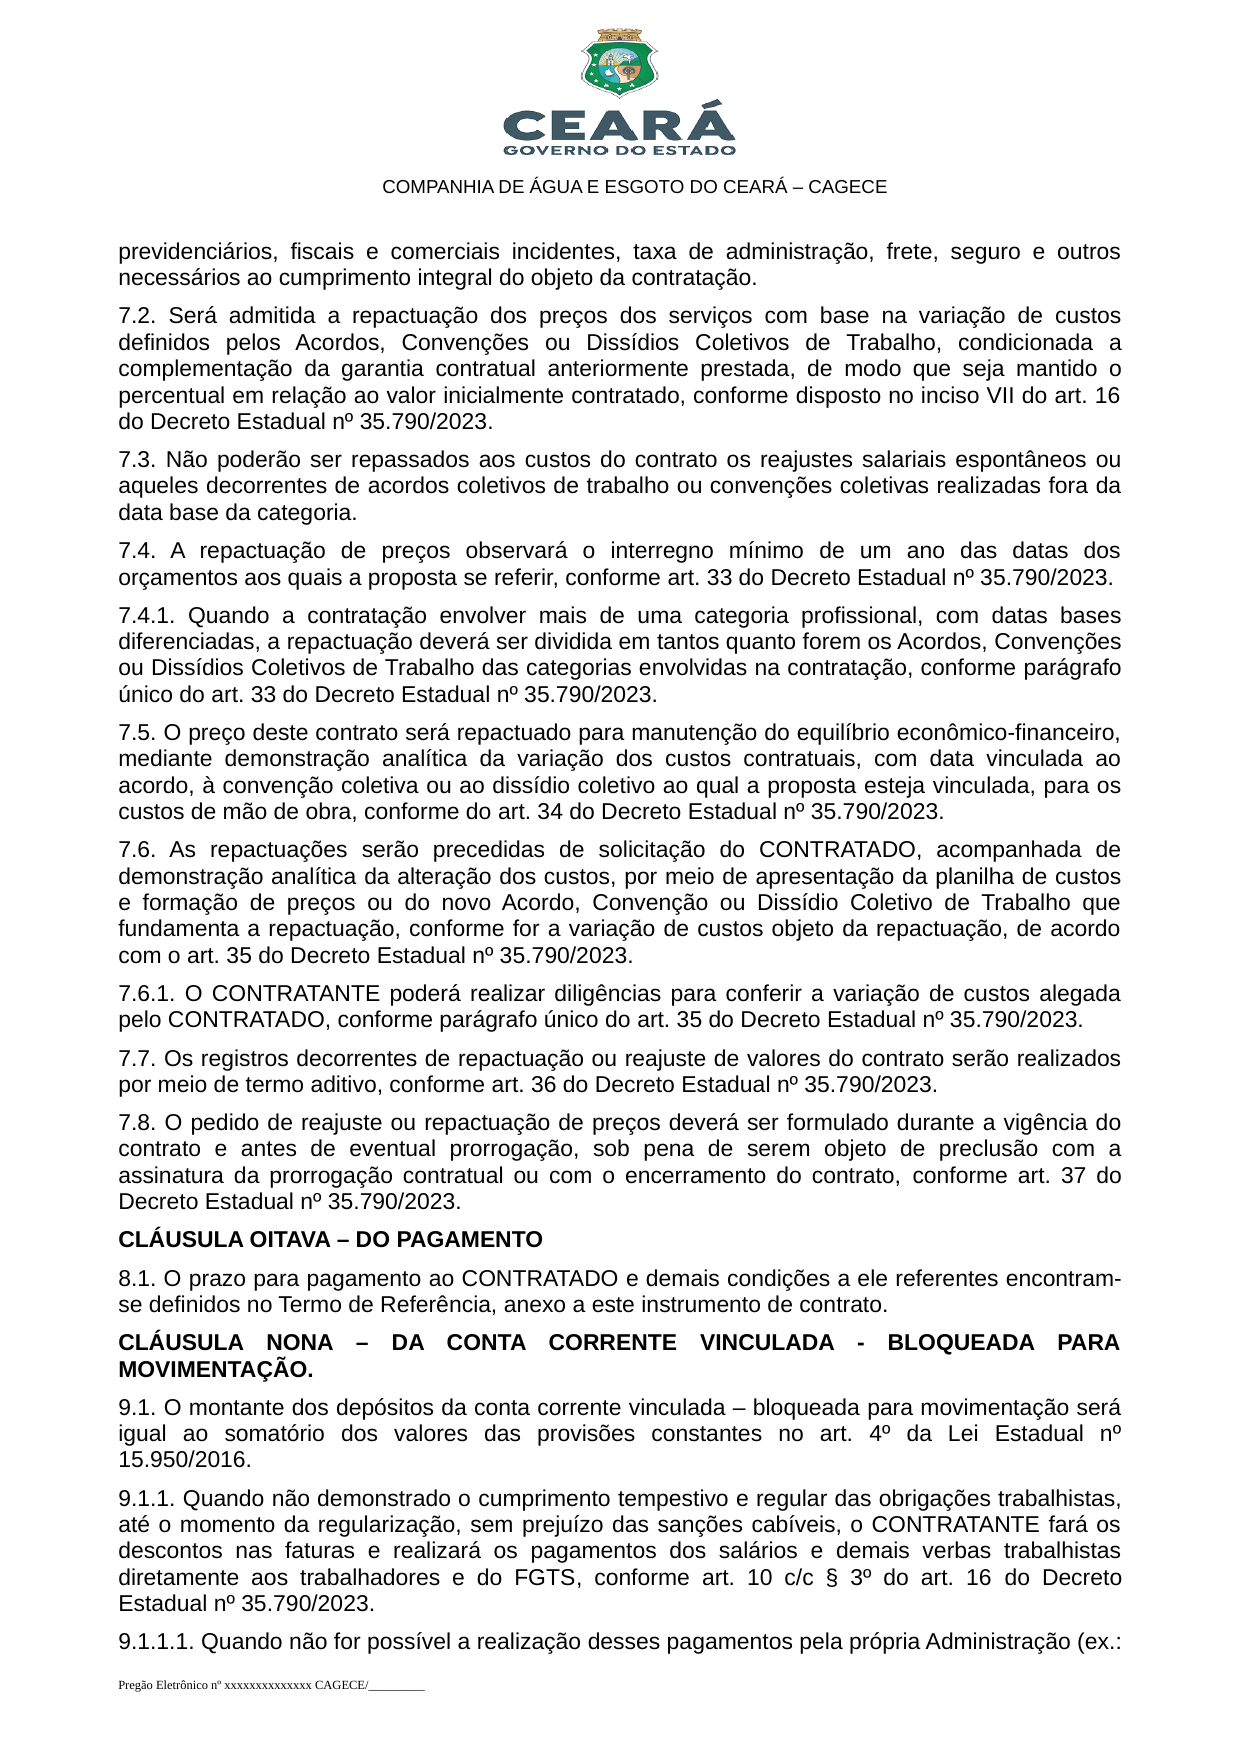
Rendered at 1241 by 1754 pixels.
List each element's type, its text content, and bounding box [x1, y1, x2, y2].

text 7.2. Será admitida a repactuação dos preços dos serviços com base na variação de custos definidos pelos Acordos, Convenções ou Dissídios Coletivos de Trabalho, condicionada a complementação da garantia contratual anteriormente prestada, de modo que seja mantido o percentual em relação ao valor inicialmente contratado, conforme disposto no inciso VII do art. 16 do Decreto Estadual nº 35.790/2023. [118, 302, 1122, 434]
text 7.7. Os registros decorrentes de repactuação ou reajuste de valores do contrato serão realizados por meio de termo aditivo, conforme art. 36 do Decreto Estadual nº 35.790/2023. [118, 1044, 1122, 1097]
text CLÁUSULA NONA – DA CONTA CORRENTE VINCULADA - BLOQUEADA PARA MOVIMENTAÇÃO. [118, 1329, 1122, 1382]
picture [482, 24, 758, 159]
text 7.8. O pedido de reajuste ou repactuação de preços deverá ser formulado durante a vigência do contrato e antes de eventual prorrogação, sob pena de serem objeto de preclusão com a assinatura da prorrogação contratual ou com o encerramento do contrato, conforme art. 37 do Decreto Estadual nº 35.790/2023. [118, 1109, 1122, 1214]
text 9.1. O montante dos depósitos da conta corrente vinculada – bloqueada para movimentação será igual ao somatório dos valores das provisões constantes no art. 4º da Lei Estadual nº 15.950/2016. [118, 1394, 1122, 1473]
text 7.3. Não poderão ser repassados aos custos do contrato os reajustes salariais espontâneos ou aqueles decorrentes de acordos coletivos de trabalho ou convenções coletivas realizadas fora da data base da categoria. [118, 446, 1122, 525]
text previdenciários, fiscais e comerciais incidentes, taxa de administração, frete, seguro e outros necessários ao cumprimento integral do objeto da contratação. [118, 238, 1122, 291]
text 7.5. O preço deste contrato será repactuado para manutenção do equilíbrio econômico-financeiro, mediante demonstração analítica da variação dos custos contratuais, com data vinculada ao acordo, à convenção coletiva ou ao dissídio coletivo ao qual a proposta esteja vinculada, para os custos de mão de obra, conforme do art. 34 do Decreto Estadual nº 35.790/2023. [118, 719, 1122, 824]
text 9.1.1.1. Quando não for possível a realização desses pagamentos pela própria Administração (ex.: [118, 1628, 1122, 1655]
text 9.1.1. Quando não demonstrado o cumprimento tempestivo e regular das obrigações trabalhistas, até o momento da regularização, sem prejuízo das sanções cabíveis, o CONTRATANTE fará os descontos nas faturas e realizará os pagamentos dos salários e demais verbas trabalhistas diretamente aos trabalhadores e do FGTS, conforme art. 10 c/c § 3º do art. 16 do Decreto Estadual nº 35.790/2023. [118, 1485, 1122, 1616]
text 7.6.1. O CONTRATANTE poderá realizar diligências para conferir a variação de custos alegada pelo CONTRATADO, conforme parágrafo único do art. 35 do Decreto Estadual nº 35.790/2023. [118, 980, 1122, 1033]
text 7.4. A repactuação de preços observará o interregno mínimo de um ano das datas dos orçamentos aos quais a proposta se referir, conforme art. 33 do Decreto Estadual nº 35.790/2023. [118, 537, 1122, 590]
text 7.4.1. Quando a contratação envolver mais de uma categoria profissional, com datas bases diferenciadas, a repactuação deverá ser dividida em tantos quanto forem os Acordos, Convenções ou Dissídios Coletivos de Trabalho das categorias envolvidas na contratação, conforme parágrafo único do art. 33 do Decreto Estadual nº 35.790/2023. [118, 602, 1122, 707]
text CLÁUSULA OITAVA – DO PAGAMENTO [118, 1226, 1122, 1253]
text 8.1. O prazo para pagamento ao CONTRATADO e demais condições a ele referentes encontram-se definidos no Termo de Referência, anexo a este instrumento de contrato. [118, 1264, 1122, 1317]
text 7.6. As repactuações serão precedidas de solicitação do CONTRATADO, acompanhada de demonstração analítica da alteração dos custos, por meio de apresentação da planilha de custos e formação de preços ou do novo Acordo, Convenção ou Dissídio Coletivo de Trabalho que fundamenta a repactuação, conforme for a variação de custos objeto da repactuação, de acordo com o art. 35 do Decreto Estadual nº 35.790/2023. [118, 836, 1122, 968]
